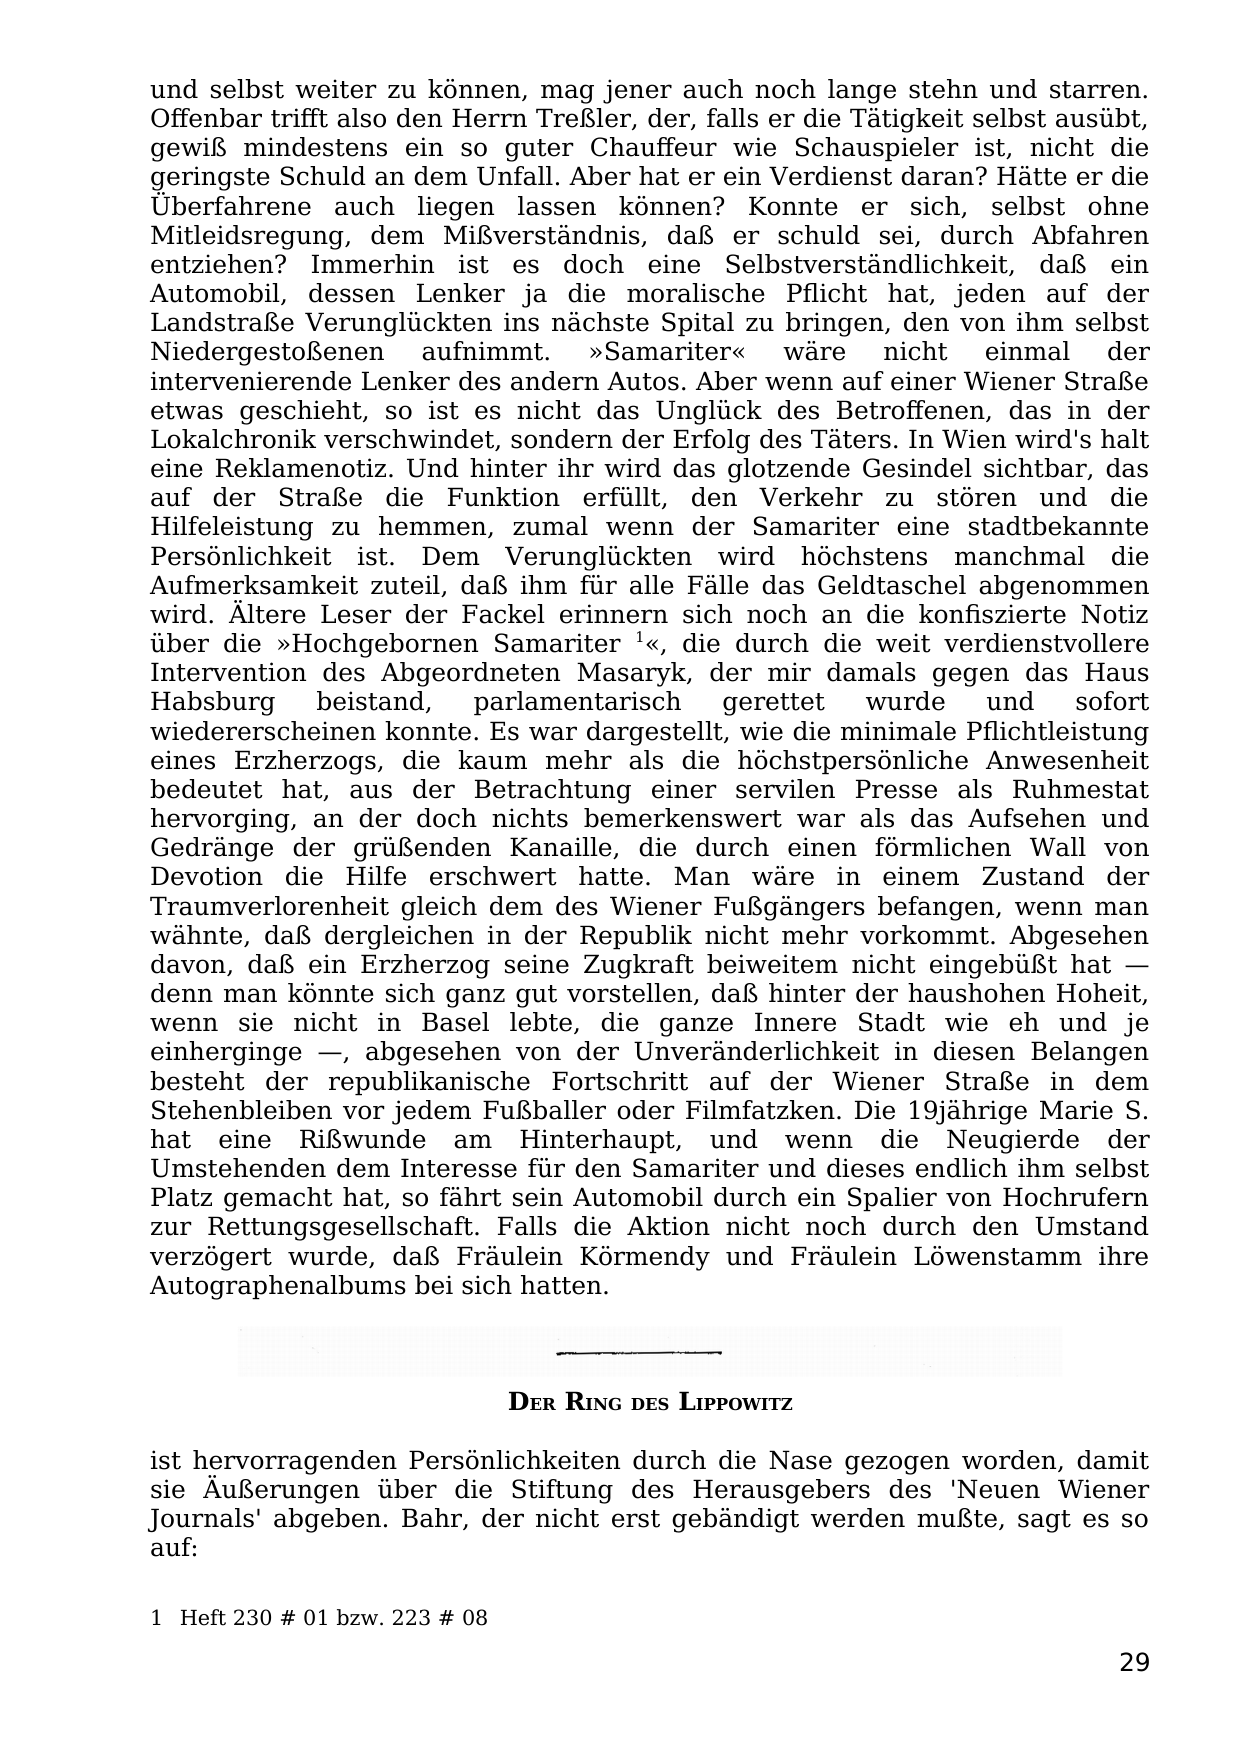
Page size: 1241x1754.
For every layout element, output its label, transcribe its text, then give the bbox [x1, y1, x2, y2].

text Heft 230 # 01 bzw. 223 # 08 [150, 1606, 1151, 1631]
text ist hervorragenden Persönlichkeiten durch die Nase gezogen worden, damit sie Äußerungen über die Stiftung des Herausgebers des 'Neuen Wiener Journals' abgeben. Bahr, der nicht erst gebändigt werden mußte, sagt es so auf: [150, 1446, 1151, 1562]
text und selbst weiter zu können, mag jener auch noch lange stehn und starren. Offenbar trifft also den Herrn Treßler, der, falls er die Tätigkeit selbst ausübt, gewiß mindestens ein so guter Chauffeur wie Schauspieler ist, nicht die geringste Schuld an dem Unfall. Aber hat er ein Verdienst daran? Hätte er die Überfahrene auch liegen lassen können? Konnte er sich, selbst ohne Mitleidsregung, dem Mißverständnis, daß er schuld sei, durch Abfahren entziehen? Immerhin ist es doch eine Selbstverständlichkeit, daß ein Automobil, dessen Lenker ja die moralische Pflicht hat, jeden auf der Landstraße Verunglückten ins nächste Spital zu bringen, den von ihm selbst Niedergestoßenen aufnimmt. »Samariter« wäre nicht einmal der intervenierende Lenker des andern Autos. Aber wenn auf einer Wiener Straße etwas geschieht, so ist es nicht das Unglück des Betroffenen, das in der Lokalchronik verschwindet, sondern der Erfolg des Täters. In Wien wird's halt eine Reklamenotiz. Und hinter ihr wird das glotzende Gesindel sichtbar, das auf der Straße die Funktion erfüllt, den Verkehr zu stören und die Hilfeleistung zu hemmen, zumal wenn der Samariter eine stadtbekannte Persönlichkeit ist. Dem Verunglückten wird höchstens manchmal die Aufmerksamkeit zuteil, daß ihm für alle Fälle das Geldtaschel abgenommen wird. Ältere Leser der Fackel erinnern sich noch an die konfiszierte Notiz über die »Hochgebornen Samariter «, die durch die weit verdienstvollere Intervention des Abgeordneten Masaryk, der mir damals gegen das Haus Habsburg beistand, parlamentarisch gerettet wurde und sofort wiedererscheinen konnte. Es war dargestellt, wie die minimale Pflichtleistung eines Erzherzogs, die kaum mehr als die höchstpersönliche Anwesenheit bedeutet hat, aus der Betrachtung einer servilen Presse als Ruhmestat hervorging, an der doch nichts bemerkenswert war als das Aufsehen und Gedränge der grüßenden Kanaille, die durch einen förmlichen Wall von Devotion die Hilfe erschwert hatte. Man wäre in einem Zustand der Traumverlorenheit gleich dem des Wiener Fußgängers befangen, wenn man wähnte, daß dergleichen in der Republik nicht mehr vorkommt. Abgesehen davon, daß ein Erzherzog seine Zugkraft beiweitem nicht eingebüßt hat — denn man könnte sich ganz gut vorstellen, daß hinter der haushohen Hoheit, wenn sie nicht in Basel lebte, die ganze Innere Stadt wie eh und je einherginge —, abgesehen von der Unveränderlichkeit in diesen Belangen besteht der republikanische Fortschritt auf der Wiener Straße in dem Stehenbleiben vor jedem Fußballer oder Filmfatzken. Die 19jährige Marie S. hat eine Rißwunde am Hinterhaupt, und wenn die Neugierde der Umstehenden dem Interesse für den Samariter und dieses endlich ihm selbst Platz gemacht hat, so fährt sein Automobil durch ein Spalier von Hochrufern zur Rettungsgesellschaft. Falls die Aktion nicht noch durch den Umstand verzögert wurde, daß Fräulein Körmendy und Fräulein Löwenstamm ihre Autographenalbums bei sich hatten. [150, 75, 1151, 1300]
picture [237, 1326, 1063, 1377]
text Der Ring des Lippowitz [150, 1326, 1151, 1417]
